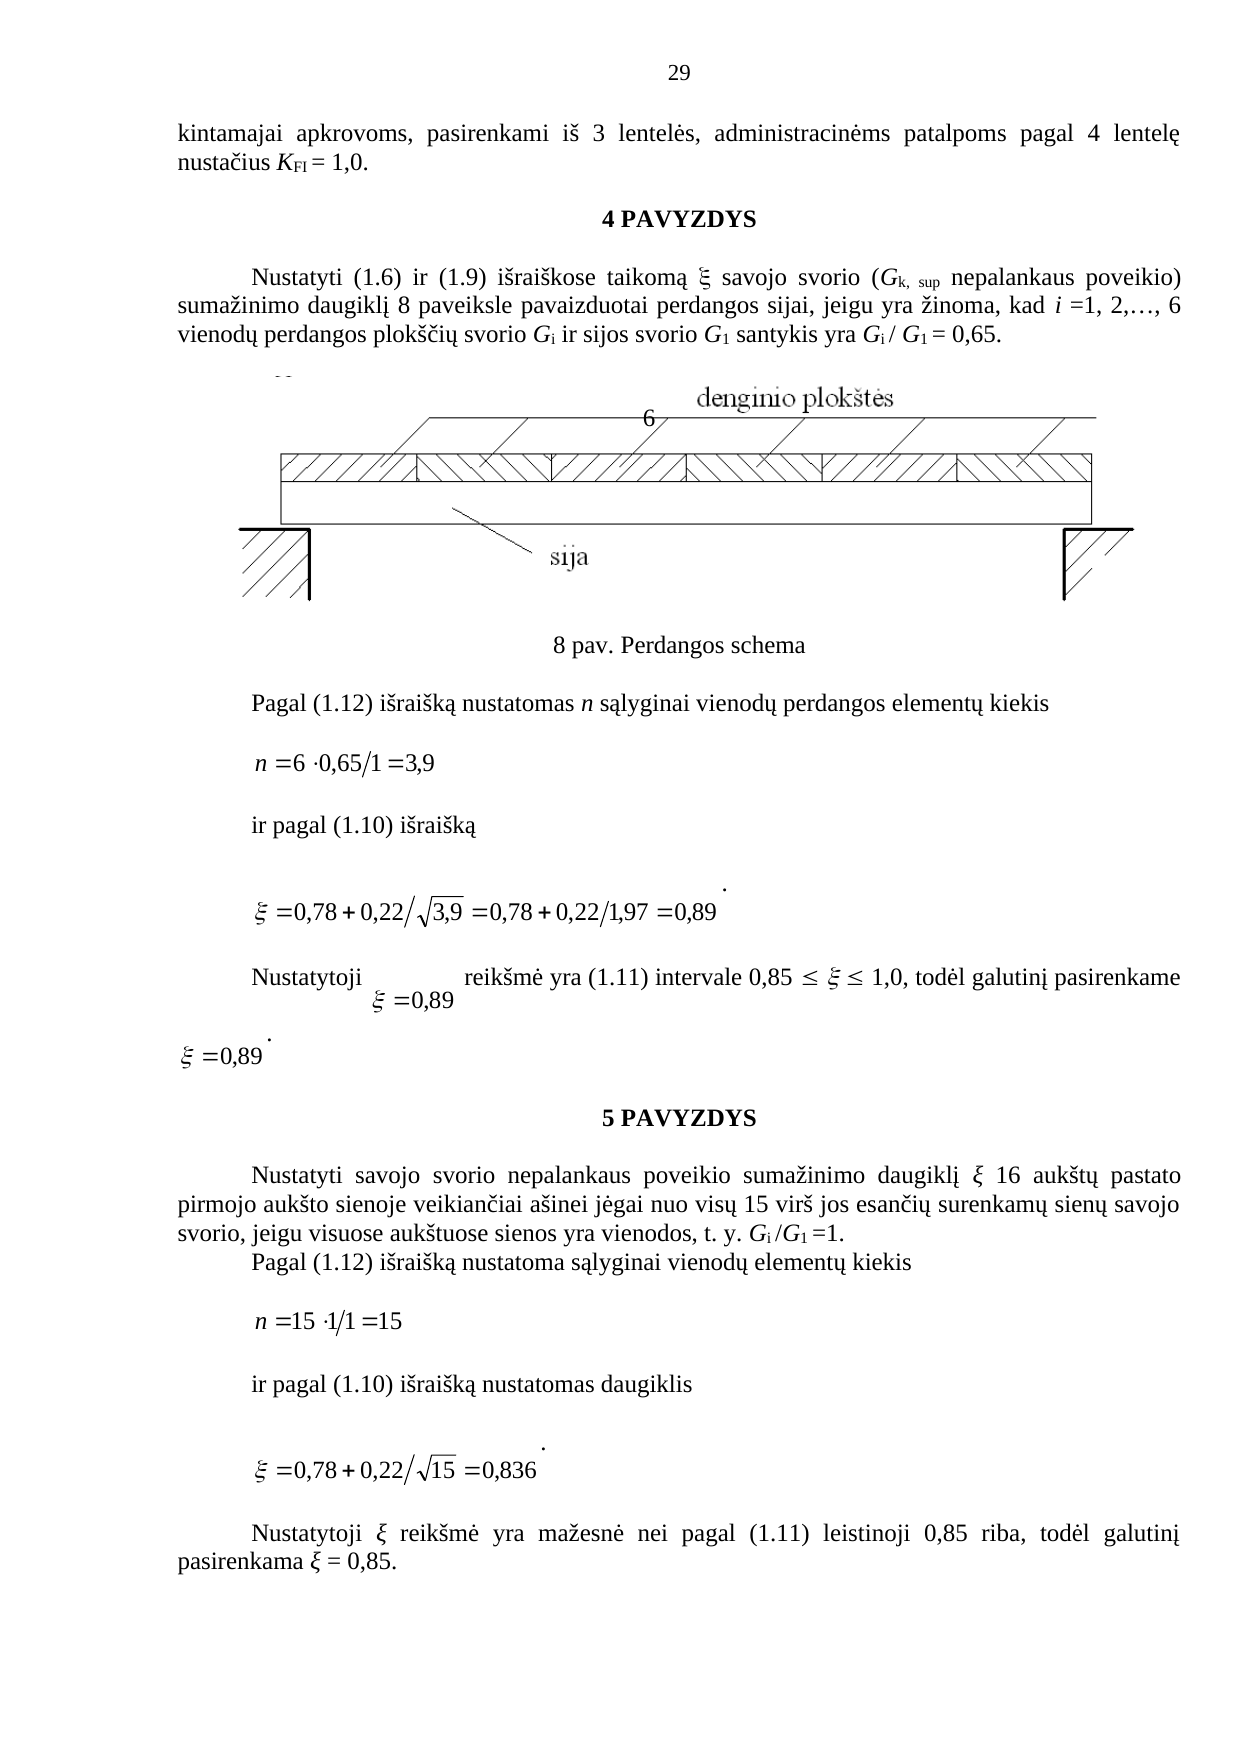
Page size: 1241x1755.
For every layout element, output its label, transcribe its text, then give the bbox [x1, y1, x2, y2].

text kintamajai apkrovoms, pasirenkami iš 3 lentelės, administracinėms patalpoms pagal 4 lentelę nustačius KFI = 1,0. [177, 118, 1181, 176]
text Nustatyti savojo svorio nepalankaus poveikio sumažinimo daugiklį ξ 16 aukštų pastato pirmojo aukšto sienoje veikiančiai ašinei jėgai nuo visų 15 virš jos esančių surenkamų sienų savojo svorio, jeigu visuose aukštuose sienos yra vienodos, t. y. Gi /G1 =1. [177, 1161, 1181, 1247]
text 8 pav. Perdangos schema [177, 631, 1181, 659]
text Nustatytoji reikšmė yra (1.11) intervale 0,85    1,0, todėl galutinį pasirenkame . [177, 962, 1181, 1074]
text Pagal (1.12) išraišką nustatomas n sąlyginai vienodų perdangos elementų kiekis [177, 688, 1181, 717]
text 5 pavyzdys [177, 1103, 1181, 1132]
text . [177, 868, 1181, 933]
text ir pagal (1.10) išraišką [177, 810, 1181, 839]
text . [177, 1427, 1181, 1489]
text ir pagal (1.10) išraišką nustatomas daugiklis [177, 1369, 1181, 1398]
text Nustatytoji ξ reikšmė yra mažesnė nei pagal (1.11) leistinoji 0,85 riba, todėl galutinį pasirenkama ξ = 0,85. [177, 1518, 1181, 1575]
text Pagal (1.12) išraišką nustatoma sąlyginai vienodų elementų kiekis [177, 1247, 1181, 1276]
text Nustatyti (1.6) ir (1.9) išraiškose taikomą  savojo svorio (Gk, sup nepalankaus poveikio) sumažinimo daugiklį 8 paveiksle pavaizduotai perdangos sijai, jeigu yra žinoma, kad i =1, 2,…, 6 vienodų perdangos plokščių svorio Gi ir sijos svorio G1 santykis yra Gi / G1 = 0,65. [177, 262, 1181, 348]
text 4 pavyzdys [177, 204, 1181, 233]
